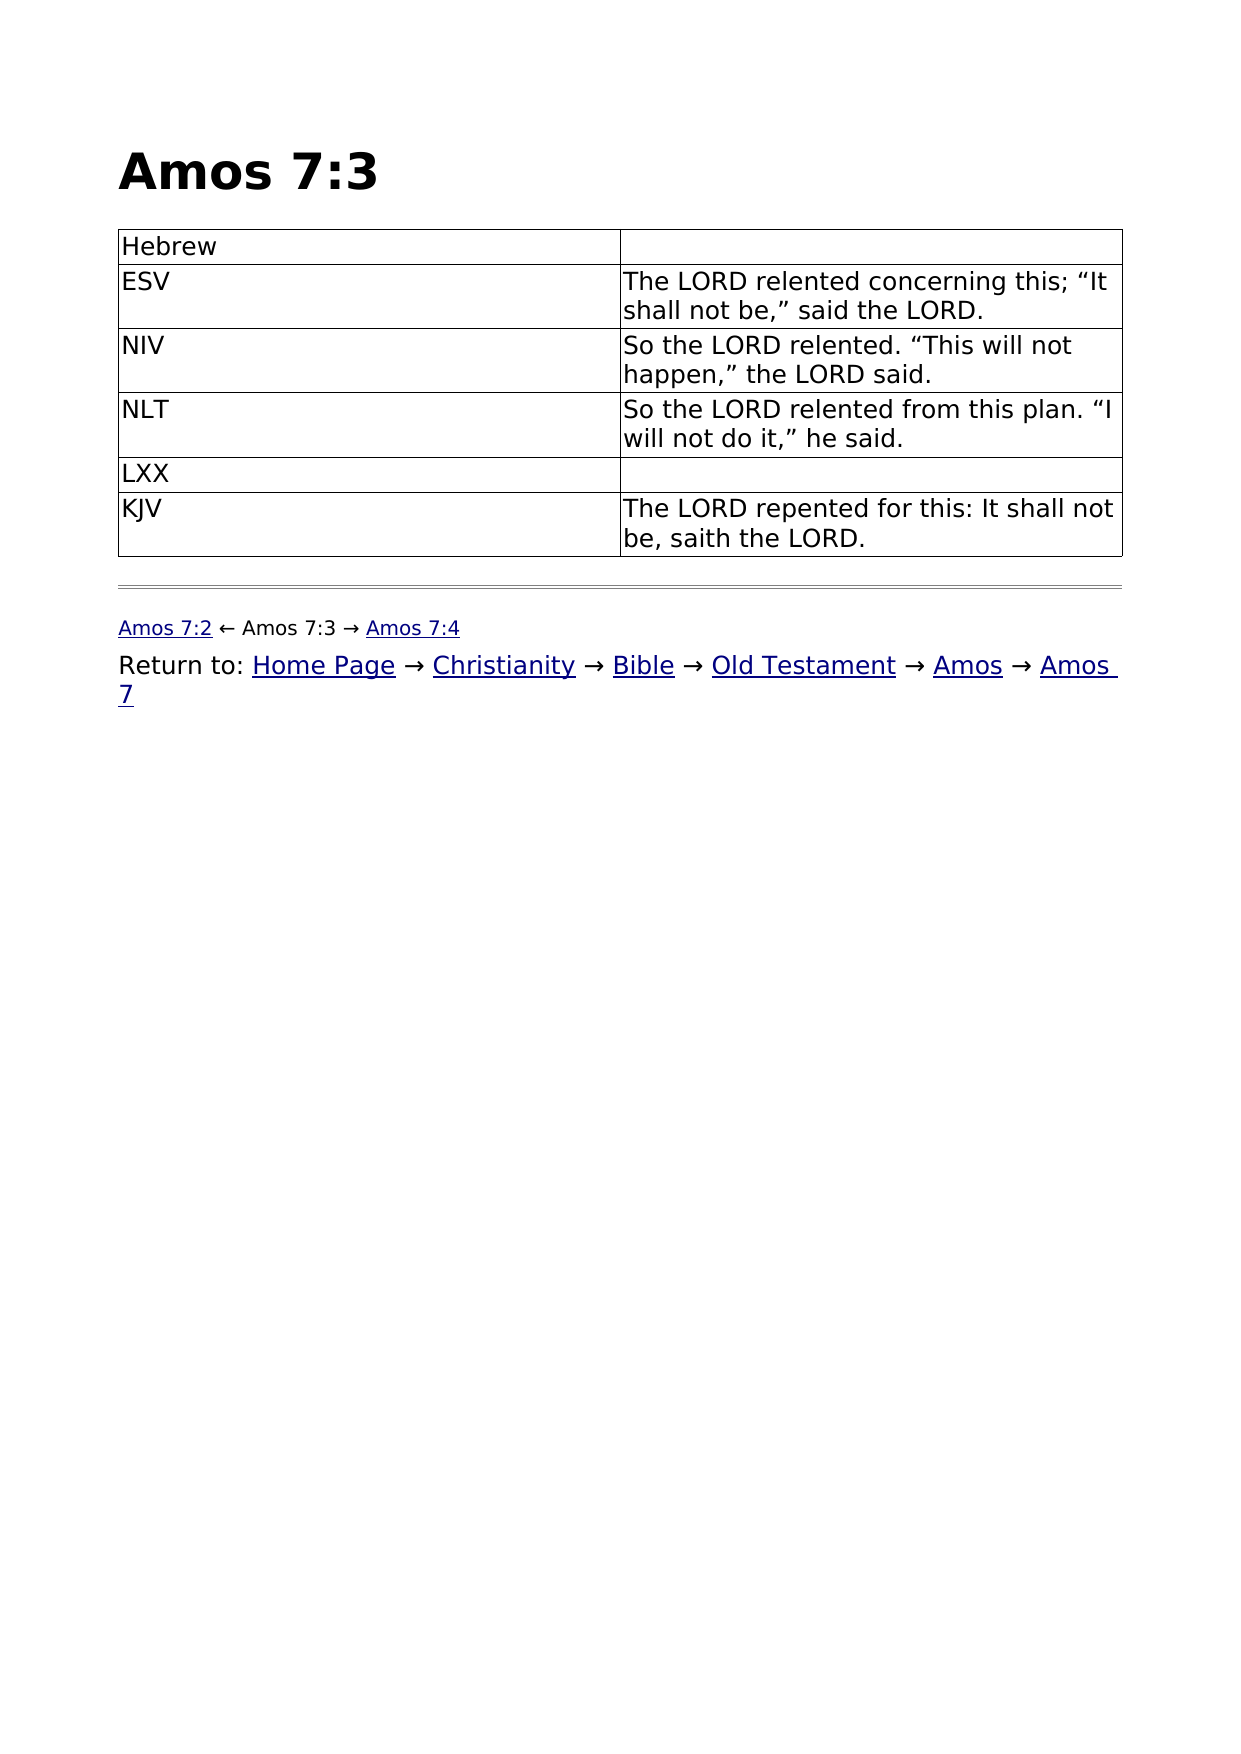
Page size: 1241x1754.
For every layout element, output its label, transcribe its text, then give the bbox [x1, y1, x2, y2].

table_cell So the LORD relented from this plan. “I will not do it,” he said. [621, 393, 1122, 457]
table_cell KJV [119, 493, 620, 556]
text Amos 7:2 ← Amos 7:3 → Amos 7:4 [118, 617, 1122, 651]
table_cell The LORD repented for this: It shall not be, saith the LORD. [621, 493, 1122, 556]
table_cell NLT [119, 393, 620, 457]
table_cell The LORD relented concerning this; “It shall not be,” said the LORD. [621, 265, 1122, 328]
table_cell [621, 458, 1122, 492]
table_cell So the LORD relented. “This will not happen,” the LORD said. [621, 329, 1122, 392]
table_cell NIV [119, 329, 620, 392]
table_header [621, 230, 1122, 264]
text Return to: Home Page → Christianity → Bible → Old Testament → Amos → Amos 7 [118, 651, 1122, 709]
table_cell ESV [119, 265, 620, 328]
table_header Hebrew [119, 230, 620, 264]
subtitle Amos 7:3 [118, 143, 1122, 201]
table_cell LXX [119, 458, 620, 492]
